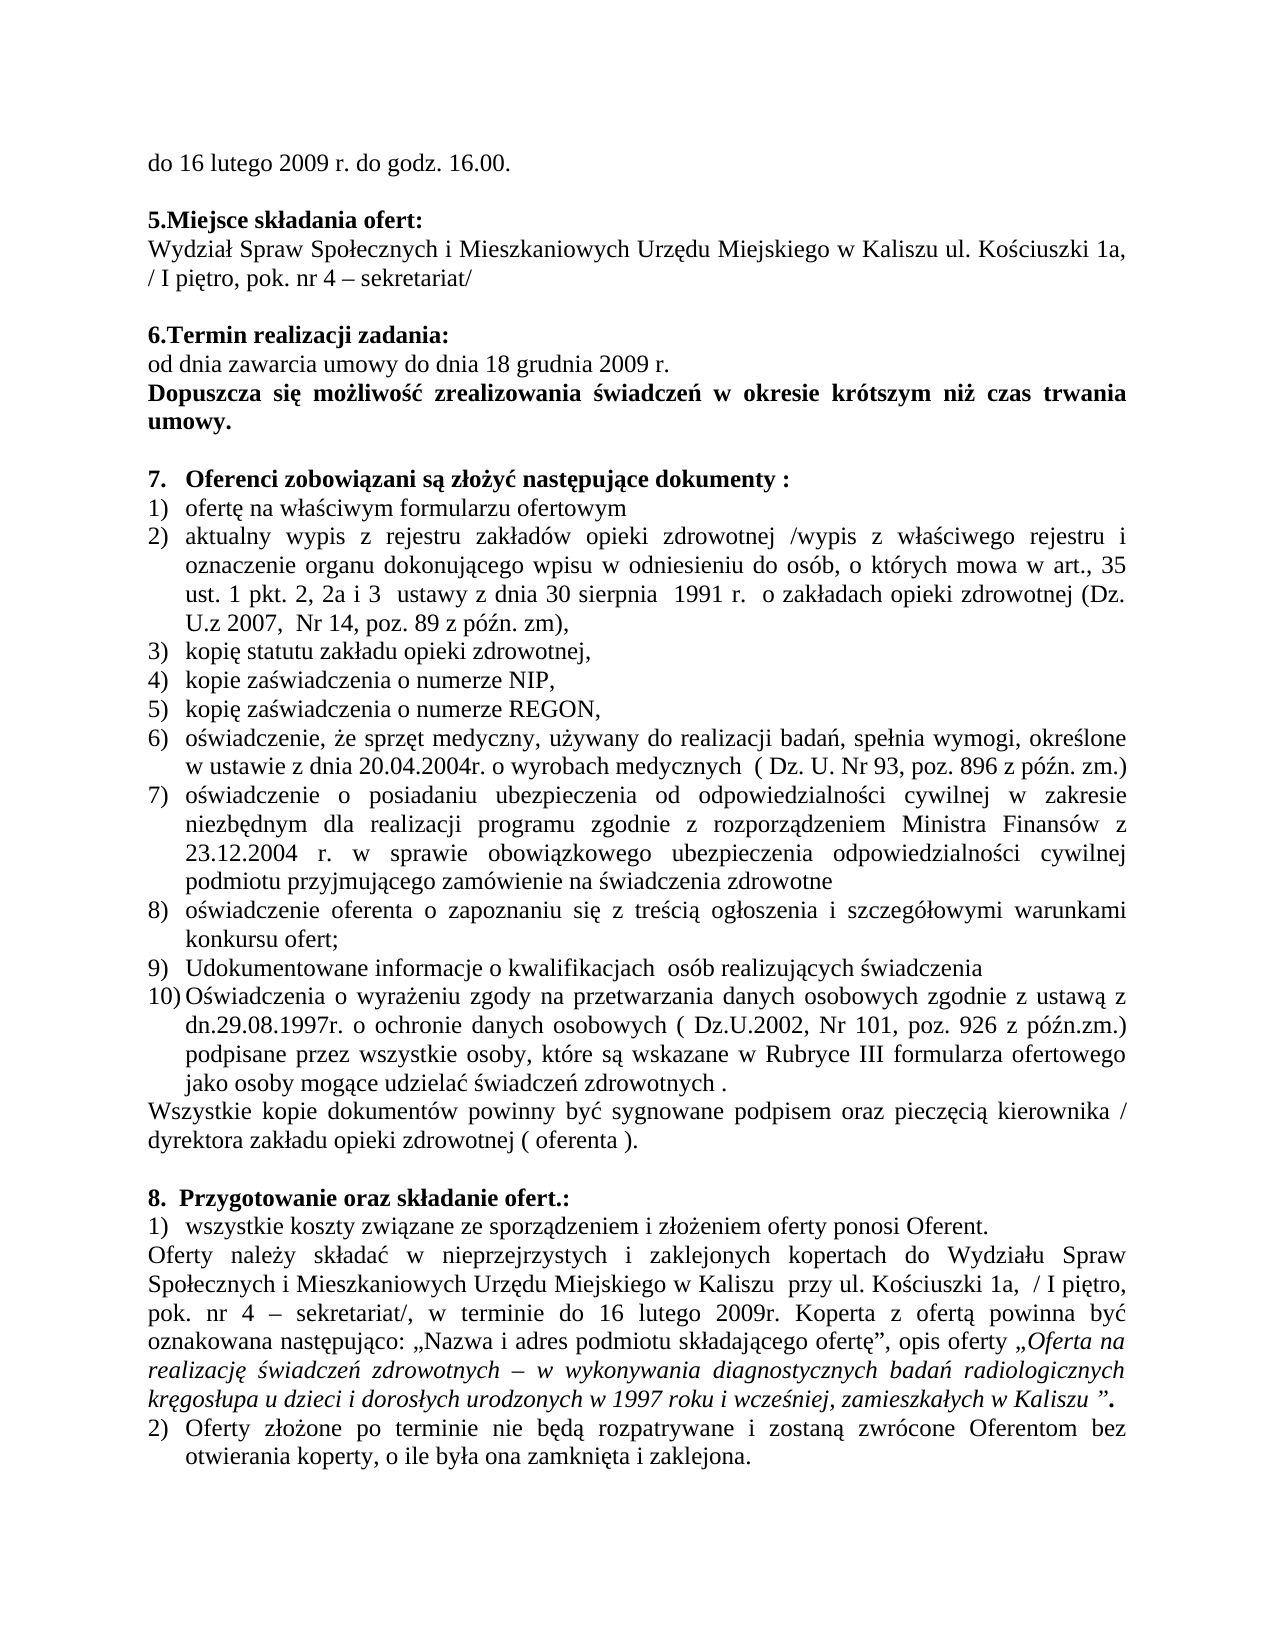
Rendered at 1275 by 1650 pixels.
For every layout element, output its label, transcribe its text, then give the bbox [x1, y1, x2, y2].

list oświadczenie oferenta o zapoznaniu się z treścią ogłoszenia i szczegółowymi warunkami konkursu ofert; [148, 895, 1127, 953]
list Udokumentowane informacje o kwalifikacjach osób realizujących świadczenia [148, 953, 1127, 981]
list kopię zaświadczenia o numerze REGON, [148, 694, 1127, 723]
list oświadczenie, że sprzęt medyczny, używany do realizacji badań, spełnia wymogi, określone w ustawie z dnia 20.04.2004r. o wyrobach medycznych ( Dz. U. Nr 93, poz. 896 z późn. zm.) [148, 723, 1127, 780]
list kopie zaświadczenia o numerze NIP, [148, 665, 1127, 694]
text 7. Oferenci zobowiązani są złożyć następujące dokumenty : [148, 464, 1127, 493]
list Oświadczenia o wyrażeniu zgody na przetwarzania danych osobowych zgodnie z ustawą z dn.29.08.1997r. o ochronie danych osobowych ( Dz.U.2002, Nr 101, poz. 926 z późn.zm.) podpisane przez wszystkie osoby, które są wskazane w Rubryce III formularza ofertowego jako osoby mogące udzielać świadczeń zdrowotnych . [148, 981, 1127, 1096]
list Oferty złożone po terminie nie będą rozpatrywane i zostaną zwrócone Oferentom bez otwierania koperty, o ile była ona zamknięta i zaklejona. [148, 1413, 1127, 1470]
text Dopuszcza się możliwość zrealizowania świadczeń w okresie krótszym niż czas trwania umowy. [148, 378, 1127, 435]
text Wydział Spraw Społecznych i Mieszkaniowych Urzędu Miejskiego w Kaliszu ul. Kościuszki 1a, / I piętro, pok. nr 4 – sekretariat/ [148, 234, 1127, 291]
text 5.Miejsce składania ofert: [148, 205, 1127, 234]
list ofertę na właściwym formularzu ofertowym [148, 493, 1127, 521]
list kopię statutu zakładu opieki zdrowotnej, [148, 636, 1127, 665]
text 6.Termin realizacji zadania: [148, 320, 1127, 349]
text Oferty należy składać w nieprzejrzystych i zaklejonych kopertach do Wydziału Spraw Społecznych i Mieszkaniowych Urzędu Miejskiego w Kaliszu przy ul. Kościuszki 1a, / I piętro, pok. nr 4 – sekretariat/, w terminie do 16 lutego 2009r. Koperta z ofertą powinna być oznakowana następująco: „Nazwa i adres podmiotu składającego ofertę”, opis oferty „Oferta na realizację świadczeń zdrowotnych – w wykonywania diagnostycznych badań radiologicznych kręgosłupa u dzieci i dorosłych urodzonych w 1997 roku i wcześniej, zamieszkałych w Kaliszu ”. [148, 1240, 1127, 1413]
list aktualny wypis z rejestru zakładów opieki zdrowotnej /wypis z właściwego rejestru i oznaczenie organu dokonującego wpisu w odniesieniu do osób, o których mowa w art., 35 ust. 1 pkt. 2, 2a i 3 ustawy z dnia 30 sierpnia 1991 r. o zakładach opieki zdrowotnej (Dz. U.z 2007, Nr 14, poz. 89 z późn. zm), [148, 521, 1127, 636]
text Wszystkie kopie dokumentów powinny być sygnowane podpisem oraz pieczęcią kierownika / dyrektora zakładu opieki zdrowotnej ( oferenta ). [148, 1096, 1127, 1154]
list wszystkie koszty związane ze sporządzeniem i złożeniem oferty ponosi Oferent. [148, 1211, 1127, 1240]
text 8. Przygotowanie oraz składanie ofert.: [148, 1183, 1127, 1211]
text od dnia zawarcia umowy do dnia 18 grudnia 2009 r. [148, 349, 1127, 378]
text do 16 lutego 2009 r. do godz. 16.00. [148, 148, 1127, 176]
list oświadczenie o posiadaniu ubezpieczenia od odpowiedzialności cywilnej w zakresie niezbędnym dla realizacji programu zgodnie z rozporządzeniem Ministra Finansów z 23.12.2004 r. w sprawie obowiązkowego ubezpieczenia odpowiedzialności cywilnej podmiotu przyjmującego zamówienie na świadczenia zdrowotne [148, 780, 1127, 895]
